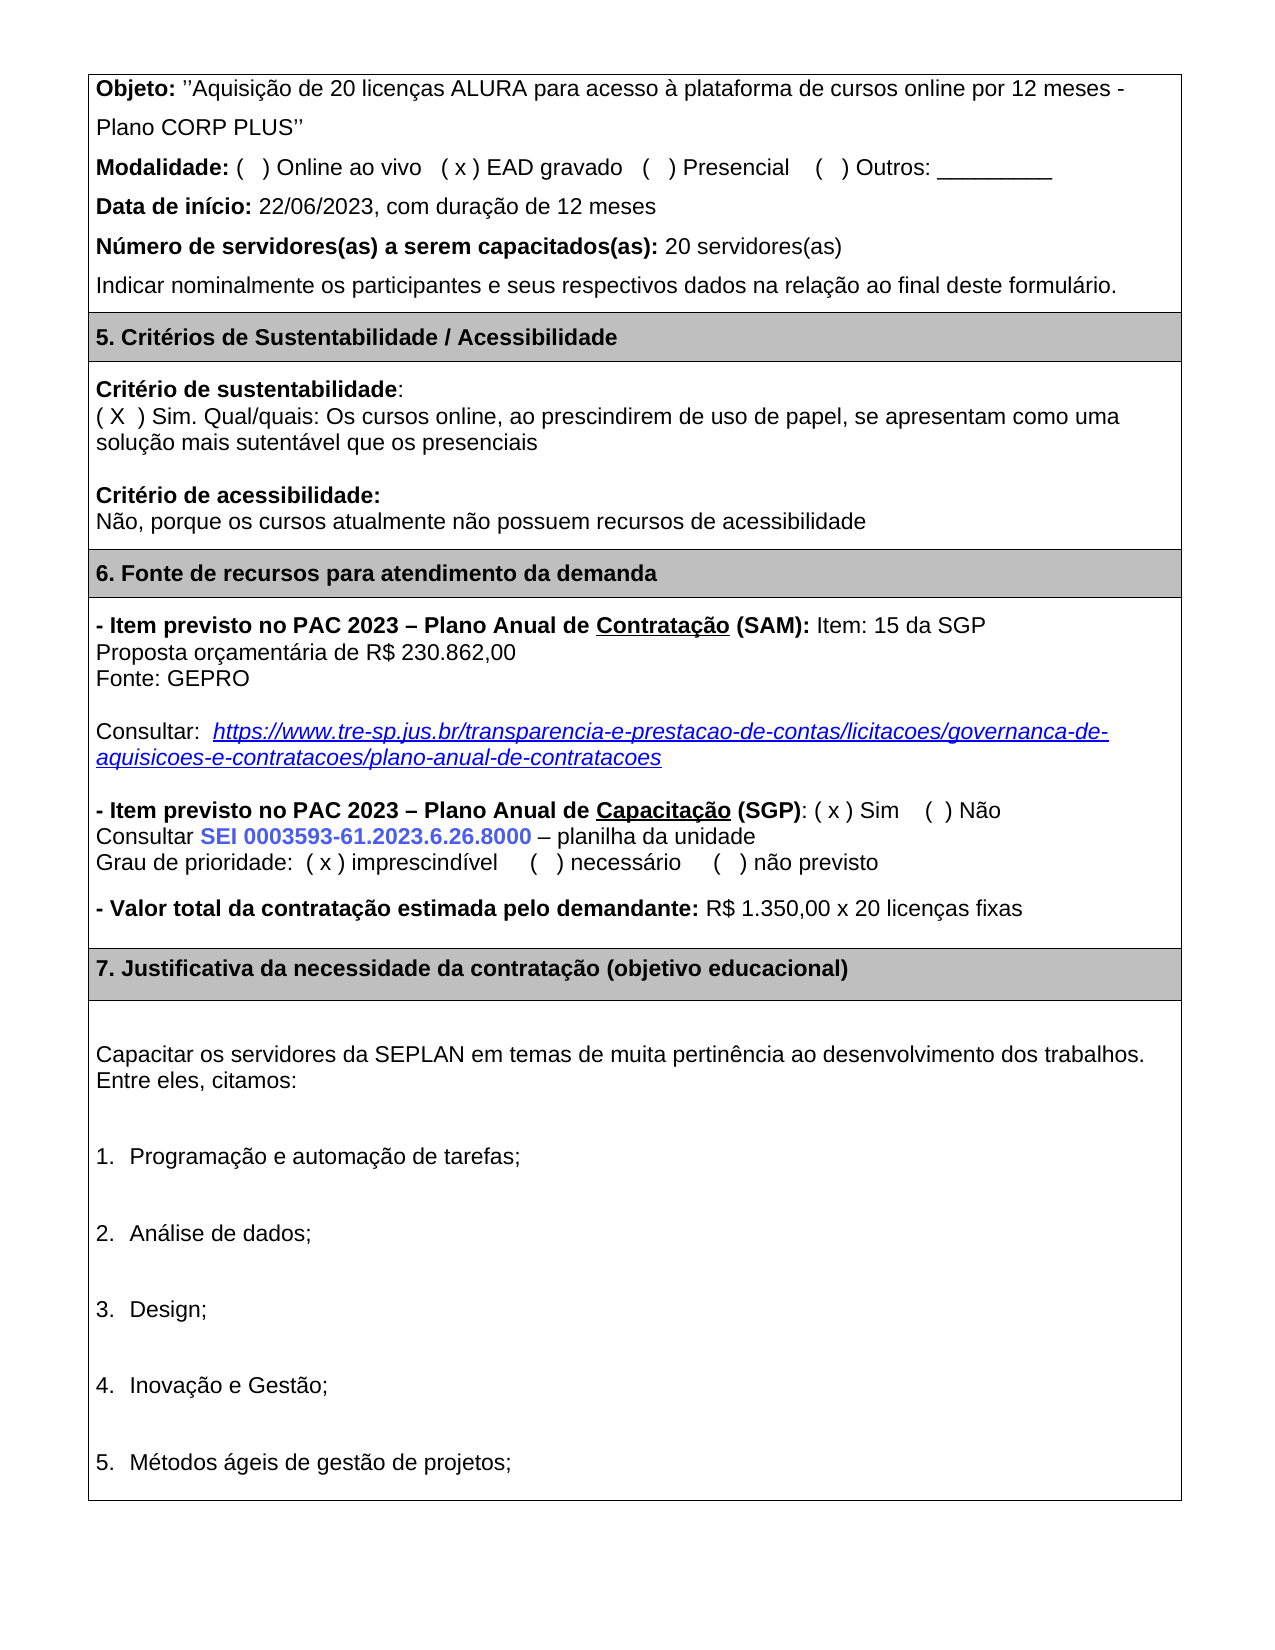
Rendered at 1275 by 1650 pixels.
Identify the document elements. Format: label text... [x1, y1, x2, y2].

table_cell Capacitar os servidores da SEPLAN em temas de muita pertinência ao desenvolvimento dos trabalhos. Entre eles, citamos: 1. Programação e automação de tarefas; 2. Análise de dados; 3. Design; 4. Inovação e Gestão; 5. Métodos ágeis de gestão de projetos; [89, 1001, 1181, 1500]
table_cell 5. Critérios de Sustentabilidade / Acessibilidade [89, 313, 1181, 361]
table_cell - Item previsto no PAC 2023 – Plano Anual de Contratação (SAM): Item: 15 da SGP Proposta orçamentária de R$ 230.862,00 Fonte: GEPRO Consultar: https://www.tre-sp.jus.br/transparencia-e-prestacao-de-contas/licitacoes/governanca-de-aquisicoes-e-contratacoes/plano-anual-de-contratacoes - Item previsto no PAC 2023 – Plano Anual de Capacitação (SGP): ( x ) Sim ( ) Não Consultar SEI 0003593-61.2023.6.26.8000 – planilha da unidade Grau de prioridade: ( x ) imprescindível ( ) necessário ( ) não previsto - Valor total da contratação estimada pelo demandante: R$ 1.350,00 x 20 licenças fixas [89, 598, 1181, 948]
table_cell Critério de sustentabilidade: ( X ) Sim. Qual/quais: Os cursos online, ao prescindirem de uso de papel, se apresentam como uma solução mais sutentável que os presenciais Critério de acessibilidade: Não, porque os cursos atualmente não possuem recursos de acessibilidade [89, 362, 1181, 549]
table_cell 6. Fonte de recursos para atendimento da demanda [89, 550, 1181, 597]
table_cell 7. Justificativa da necessidade da contratação (objetivo educacional) [89, 949, 1181, 1000]
table_cell Objeto: ’’Aquisição de 20 licenças ALURA para acesso à plataforma de cursos online por 12 meses - Plano CORP PLUS’’ Modalidade: ( ) Online ao vivo ( x ) EAD gravado ( ) Presencial ( ) Outros: _________ Data de início: 22/06/2023, com duração de 12 meses Número de servidores(as) a serem capacitados(as): 20 servidores(as) Indicar nominalmente os participantes e seus respectivos dados na relação ao final deste formulário. [89, 75, 1181, 312]
